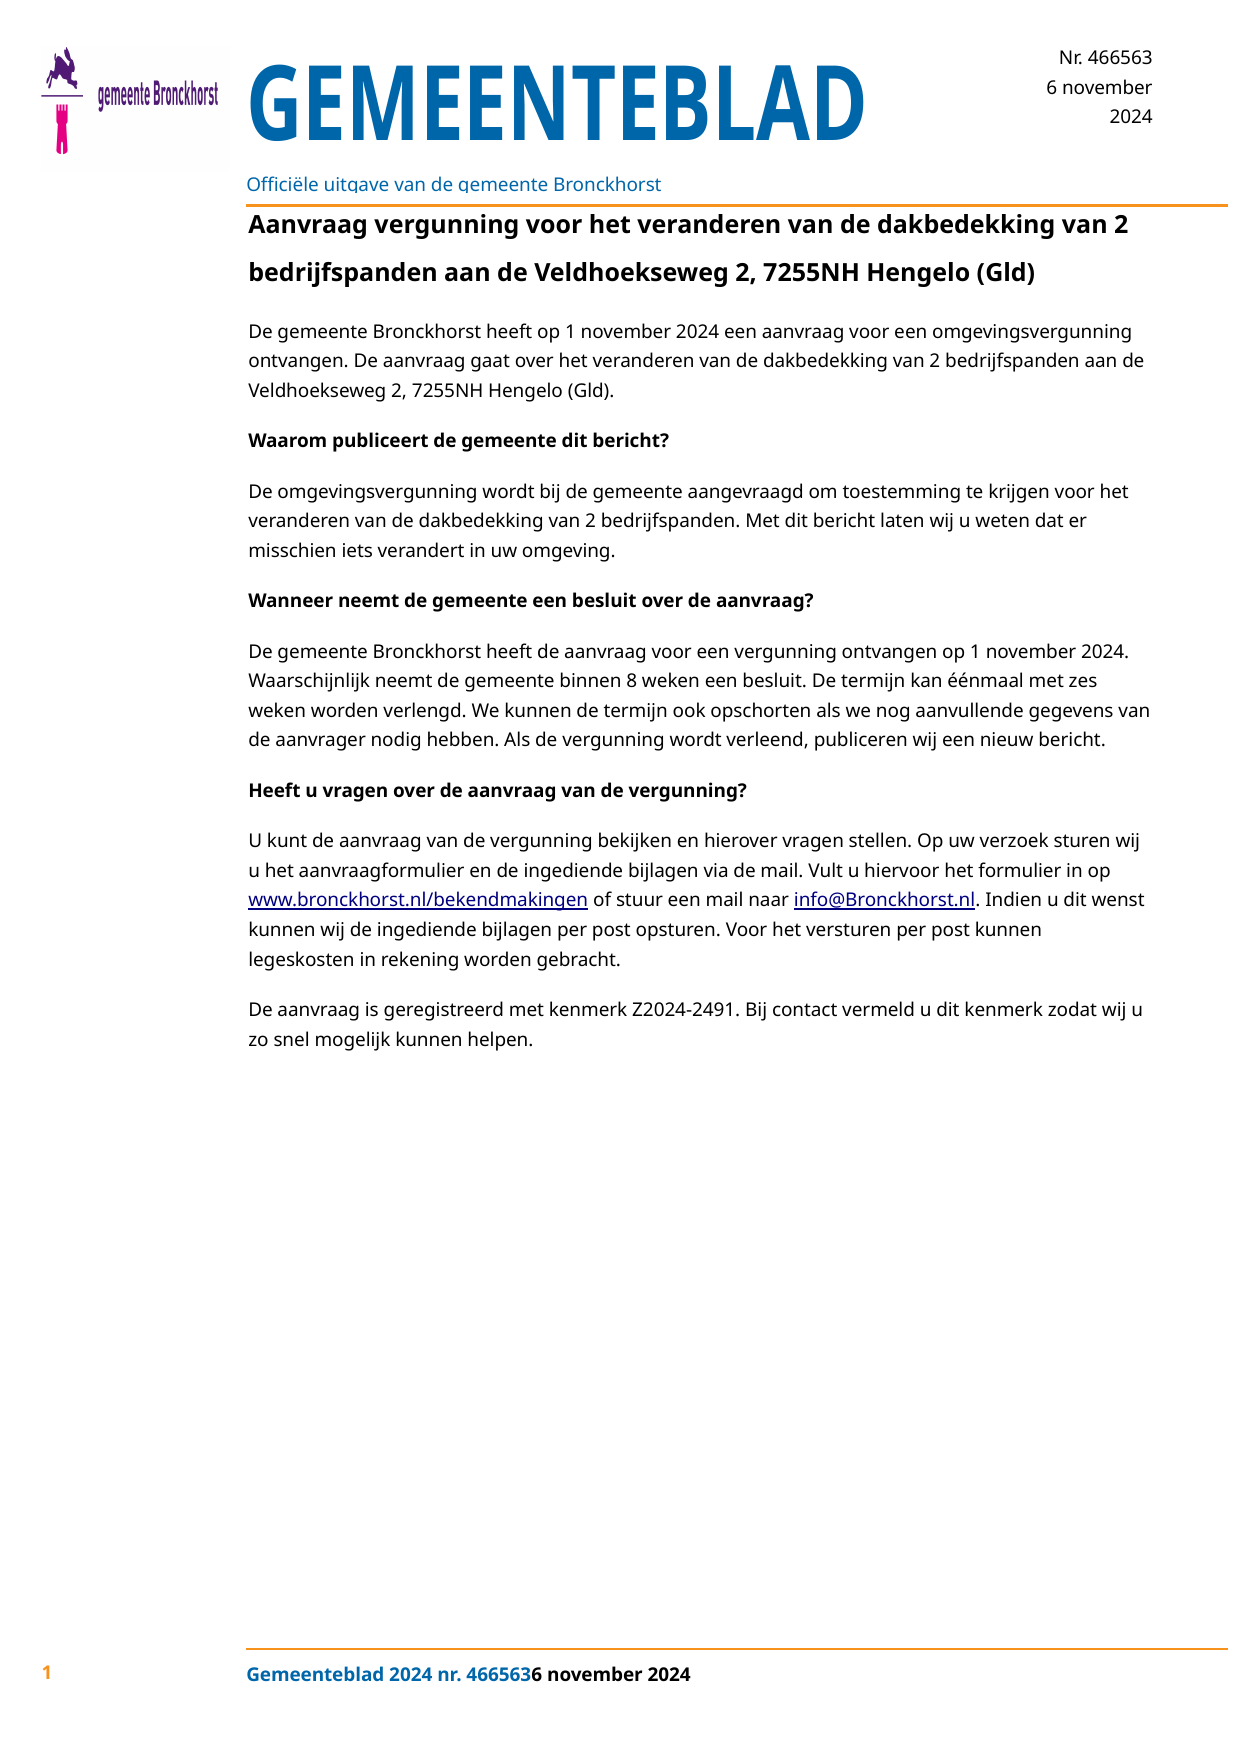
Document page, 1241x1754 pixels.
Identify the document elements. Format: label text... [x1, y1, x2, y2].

text U kunt de aanvraag van de vergunning bekijken en hierover vragen stellen. Op uw verzoek sturen wij u het aanvraagformulier en de ingediende bijlagen via de mail. Vult u hiervoor het formulier in op www.bronckhorst.nl/bekendmakingen of stuur een mail naar info@Bronckhorst.nl. Indien u dit wenst kunnen wij de ingediende bijlagen per post opsturen. Voor het versturen per post kunnen legeskosten in rekening worden gebracht. [248, 827, 1152, 972]
text Waarom publiceert de gemeente dit bericht? [248, 427, 1152, 453]
text Wanneer neemt de gemeente een besluit over de aanvraag? [248, 587, 1152, 613]
text De gemeente Bronckhorst heeft de aanvraag voor een vergunning ontvangen op 1 november 2024. Waarschijnlijk neemt de gemeente binnen 8 weken een besluit. De termijn kan éénmaal met zes weken worden verlengd. We kunnen de termijn ook opschorten als we nog aanvullende gegevens van de aanvrager nodig hebben. Als de vergunning wordt verleend, publiceren wij een nieuw bericht. [248, 638, 1152, 752]
text De gemeente Bronckhorst heeft op 1 november 2024 een aanvraag voor een omgevingsvergunning ontvangen. De aanvraag gaat over het veranderen van de dakbedekking van 2 bedrijfspanden aan de Veldhoekseweg 2, 7255NH Hengelo (Gld). [248, 318, 1152, 403]
text Aanvraag vergunning voor het veranderen van de dakbedekking van 2 bedrijfspanden aan de Veldhoekseweg 2, 7255NH Hengelo (Gld) [248, 207, 1152, 288]
picture [41, 47, 231, 172]
text Heeft u vragen over de aanvraag van de vergunning? [248, 777, 1152, 803]
text De aanvraag is geregistreerd met kenmerk Z2024-2491. Bij contact vermeld u dit kenmerk zodat wij u zo snel mogelijk kunnen helpen. [248, 996, 1152, 1052]
text De omgevingsvergunning wordt bij de gemeente aangevraagd om toestemming te krijgen voor het veranderen van de dakbedekking van 2 bedrijfspanden. Met dit bericht laten wij u weten dat er misschien iets verandert in uw omgeving. [248, 478, 1152, 563]
